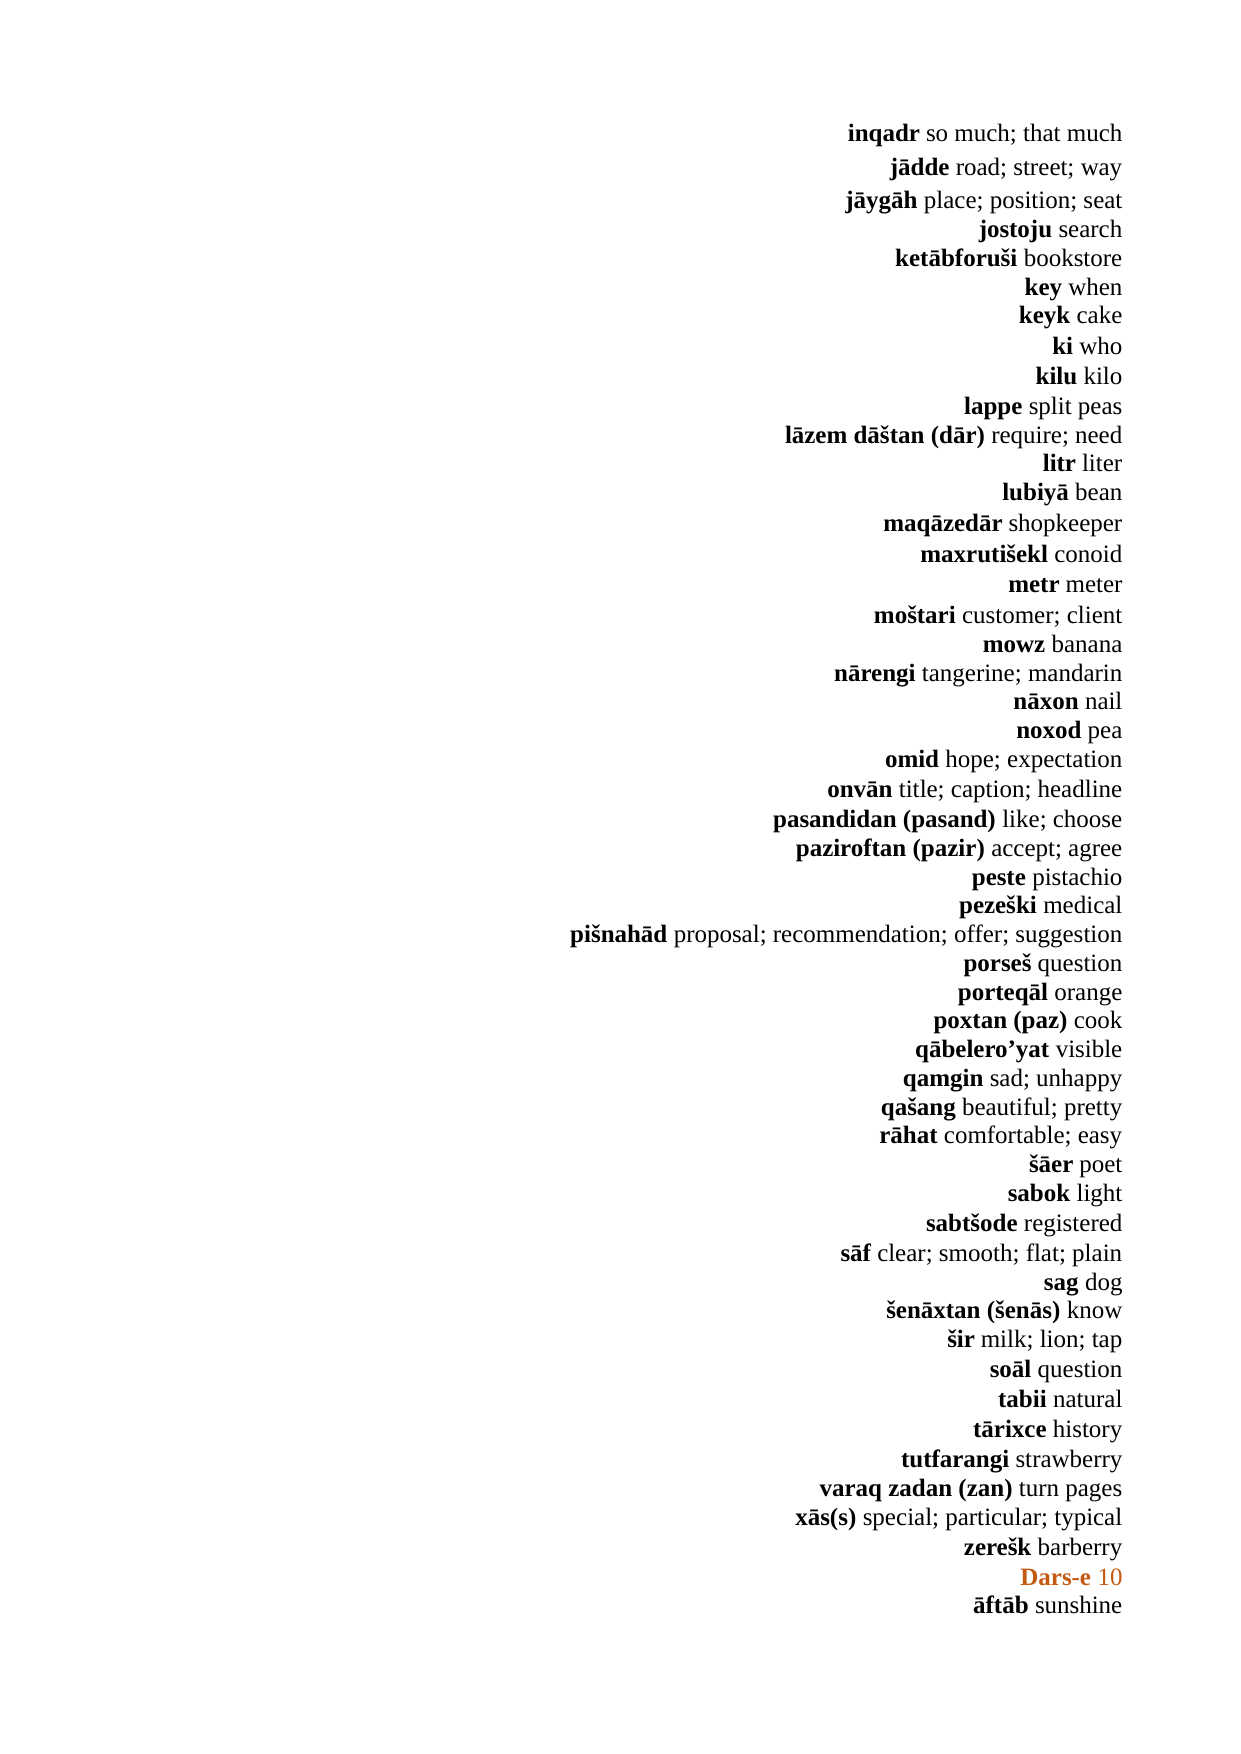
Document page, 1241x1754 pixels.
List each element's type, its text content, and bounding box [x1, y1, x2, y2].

text maxrutišekl conoid [118, 539, 1122, 567]
text porteqāl orange [118, 977, 1122, 1005]
text kilu kilo [118, 361, 1122, 389]
text poxtan (paz) cook [118, 1005, 1122, 1034]
text porseš question [118, 948, 1122, 977]
text lubiyā bean [118, 477, 1122, 506]
text zerešk barberry [118, 1532, 1122, 1561]
text moštari customer; client [118, 600, 1122, 629]
text litr liter [118, 448, 1122, 477]
text rāhat comfortable; easy [118, 1120, 1122, 1149]
text šāer poet [118, 1149, 1122, 1178]
text inqadr so much; that much [118, 118, 1122, 147]
text varaq zadan (zan) turn pages [118, 1473, 1122, 1502]
text sabtšode registered [118, 1208, 1122, 1237]
text nārengi tangerine; mandarin [118, 658, 1122, 686]
text maqāzedār shopkeeper [118, 508, 1122, 537]
text onvān title; caption; headline [118, 774, 1122, 803]
text omid hope; expectation [118, 744, 1122, 773]
text sabok light [118, 1178, 1122, 1207]
text sag dog [118, 1267, 1122, 1296]
text lappe split peas [118, 391, 1122, 420]
text paziroftan (pazir) accept; agree [118, 833, 1122, 862]
text tārixce history [118, 1414, 1122, 1443]
text ki who [118, 331, 1122, 359]
text noxod pea [118, 715, 1122, 744]
text qašang beautiful; pretty [118, 1092, 1122, 1120]
text pišnahād proposal; recommendation; offer; suggestion [118, 919, 1122, 948]
text šenāxtan (šenās) know [118, 1296, 1122, 1324]
text jāygāh place; position; seat [118, 185, 1122, 214]
text sāf clear; smooth; flat; plain [118, 1238, 1122, 1267]
text metr meter [118, 569, 1122, 598]
text xās(s) special; particular; typical [118, 1502, 1122, 1531]
text ketābforuši bookstore [118, 243, 1122, 272]
text šir milk; lion; tap [118, 1324, 1122, 1353]
text nāxon nail [118, 686, 1122, 715]
text qamgin sad; unhappy [118, 1063, 1122, 1092]
text keyk cake [118, 301, 1122, 329]
text key when [118, 272, 1122, 301]
text pasandidan (pasand) like; choose [118, 804, 1122, 833]
text pezeški medical [118, 890, 1122, 919]
text qābelero’yat visible [118, 1034, 1122, 1063]
text soāl question [118, 1354, 1122, 1383]
text tabii natural [118, 1384, 1122, 1413]
text jādde road; street; way [118, 152, 1122, 180]
text jostoju search [118, 214, 1122, 243]
text Dars-e 10 [118, 1562, 1122, 1590]
text tutfarangi strawberry [118, 1444, 1122, 1473]
text āftāb sunshine [118, 1590, 1122, 1619]
text peste pistachio [118, 862, 1122, 890]
text lāzem dāštan (dār) require; need [118, 420, 1122, 448]
text mowz banana [118, 629, 1122, 658]
